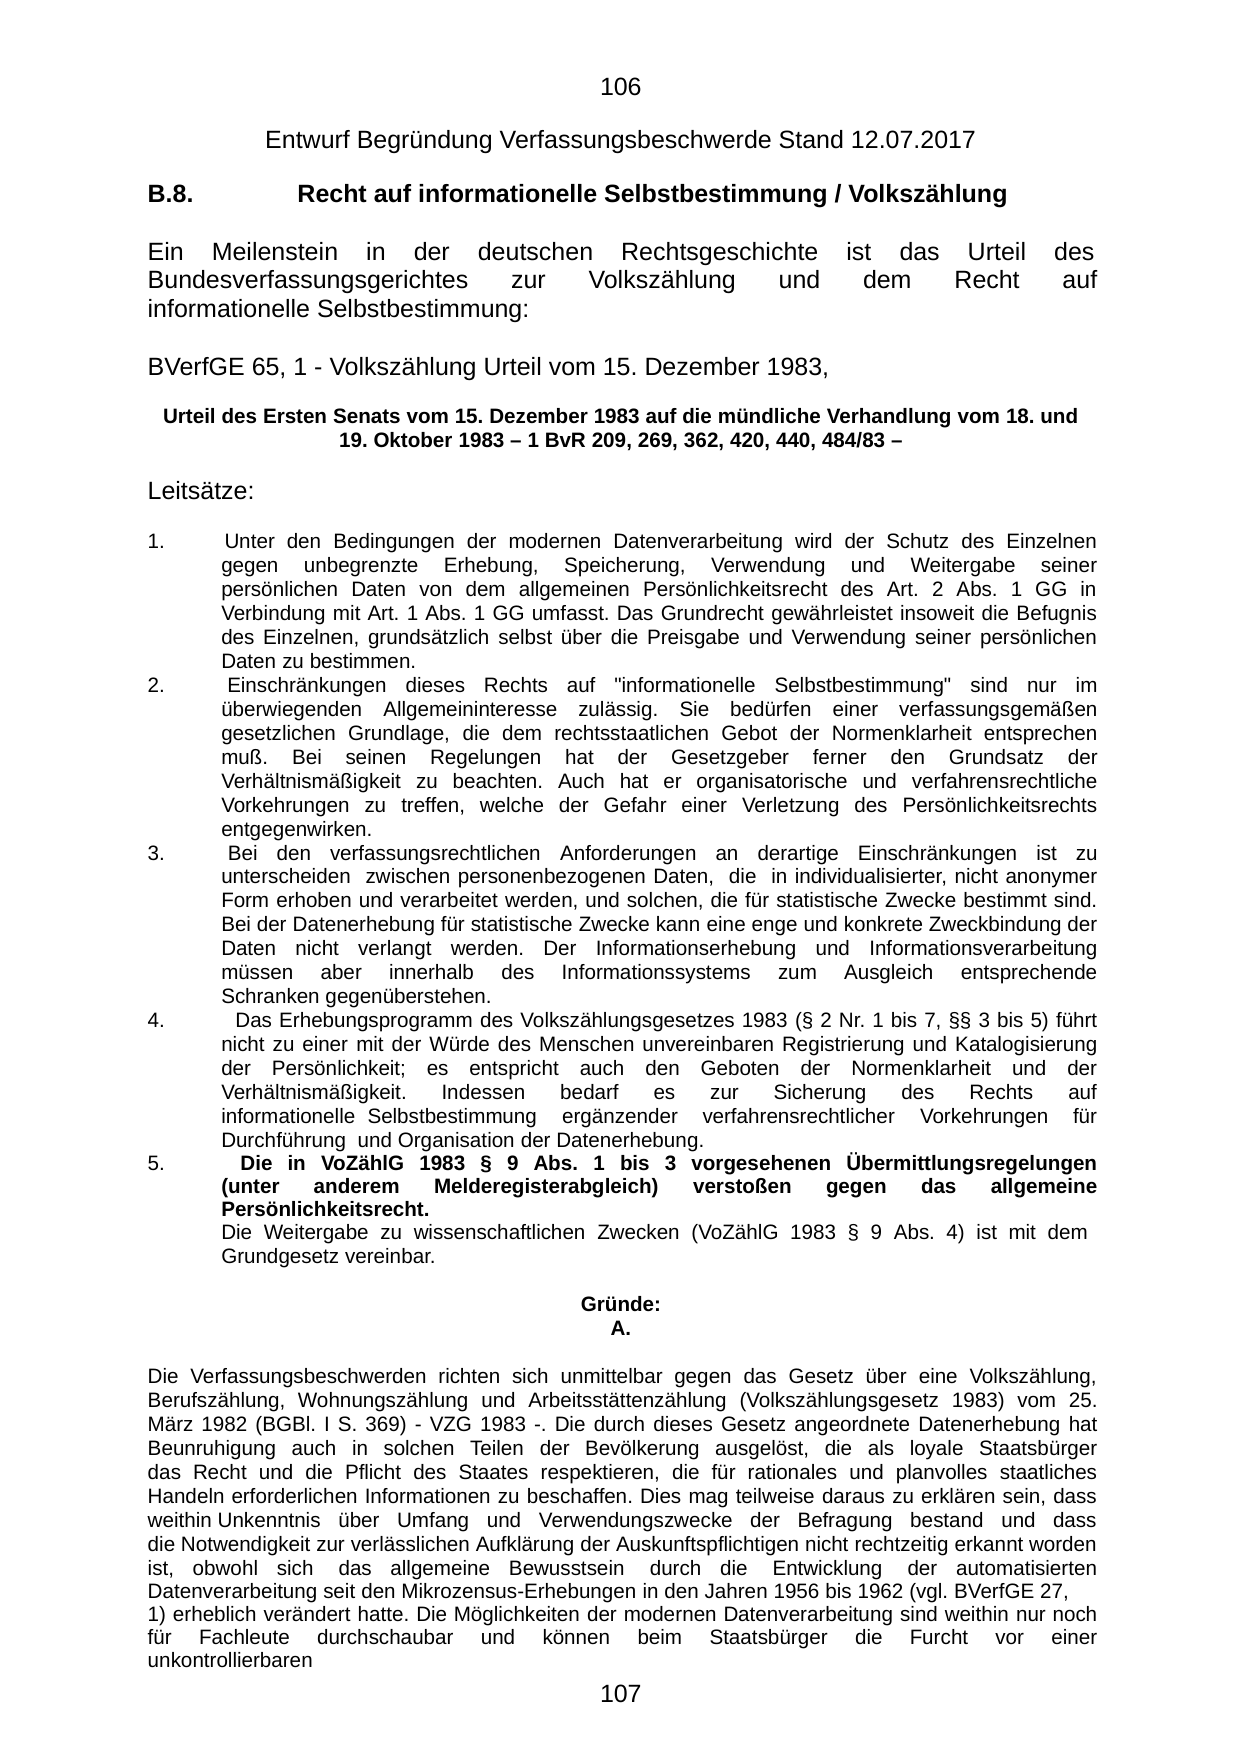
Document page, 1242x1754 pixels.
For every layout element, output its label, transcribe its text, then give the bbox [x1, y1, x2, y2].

text 19. Oktober 1983 – 1 BvR 209, 269, 362, 420, 440, 484/83 – [332, 428, 909, 452]
text 1) erheblich verändert hatte. Die Möglichkeiten der modernen Datenverarbeitung sind weithin nur noch für Fachleute durchschaubar und können beim Staatsbürger die Furcht vor einer unkontrollierbaren [147, 1603, 1097, 1672]
text BVerfGE 65, 1 - Volkszählung Urteil vom 15. Dezember 1983, [147, 352, 838, 380]
text 107 [595, 1679, 646, 1708]
text B.8. Recht auf informationelle Selbstbestimmung / Volkszählung [147, 179, 1012, 208]
text Die Verfassungsbeschwerden richten sich unmittelbar gegen das Gesetz über eine Volkszählung, Berufszählung, Wohnungszählung und Arbeitsstättenzählung (Volkszählungsgesetz 1983) vom 25. März 1982 (BGBl. I S. 369) - VZG 1983 -. Die durch dieses Gesetz angeordnete Datenerhebung hat Beunruhigung auch in solchen Teilen der Bevölkerung ausgelöst, die als loyale Staatsbürger das Recht und die Pflicht des Staates respektieren, die für rationales und planvolles staatliches Handeln erforderlichen Informationen zu beschaffen. Dies mag teilweise daraus zu erklären sein, dass weithin Unkenntnis über Umfang und Verwendungszwecke der Befragung bestand und dass die Notwendigkeit zur verlässlichen Aufklärung der Auskunftspflichtigen nicht rechtzeitig erkannt worden ist, obwohl sich das allgemeine Bewusstsein durch die Entwicklung der automatisierten Datenverarbeitung seit den Mikrozensus-Erhebungen in den Jahren 1956 bis 1962 (vgl. BVerfGE 27, [147, 1364, 1097, 1603]
text Urteil des Ersten Senats vom 15. Dezember 1983 auf die mündliche Verhandlung vom 18. und [154, 404, 1087, 428]
text 106 [595, 72, 646, 100]
text Leitsätze: [147, 476, 260, 505]
text Ein Meilenstein in der deutschen Rechtsgeschichte ist das Urteil des Bundesverfassungsgerichtes zur Volkszählung und dem Recht auf informationelle Selbstbestimmung: [147, 237, 1098, 323]
text Grundgesetz vereinbar. [221, 1244, 1106, 1268]
text Die Weitergabe zu wissenschaftlichen Zwecken (VoZählG 1983 § 9 Abs. 4) ist mit dem [221, 1221, 1106, 1244]
text 1. Unter den Bedingungen der modernen Datenverarbeitung wird der Schutz des Einzelnen gegen unbegrenzte Erhebung, Speicherung, Verwendung und Weitergabe seiner persönlichen Daten von dem allgemeinen Persönlichkeitsrecht des Art. 2 Abs. 1 GG in Verbindung mit Art. 1 Abs. 1 GG umfasst. Das Grundrecht gewährleistet insoweit die Befugnis des Einzelnen, grundsätzlich selbst über die Preisgabe und Verwendung seiner persönlichen Daten zu bestimmen. [147, 529, 1097, 673]
text Entwurf Begründung Verfassungsbeschwerde Stand 12.07.2017 [259, 126, 982, 154]
text Gründe: A. [578, 1292, 663, 1339]
text 2. Einschränkungen dieses Rechts auf "informationelle Selbstbestimmung" sind nur im überwiegenden Allgemeininteresse zulässig. Sie bedürfen einer verfassungsgemäßen gesetzlichen Grundlage, die dem rechtsstaatlichen Gebot der Normenklarheit entsprechen muß. Bei seinen Regelungen hat der Gesetzgeber ferner den Grundsatz der Verhältnismäßigkeit zu beachten. Auch hat er organisatorische und verfahrensrechtliche Vorkehrungen zu treffen, welche der Gefahr einer Verletzung des Persönlichkeitsrechts entgegenwirken. [147, 673, 1097, 840]
text 3. Bei den verfassungsrechtlichen Anforderungen an derartige Einschränkungen ist zu unterscheiden zwischen personenbezogenen Daten, die in individualisierter, nicht anonymer Form erhoben und verarbeitet werden, und solchen, die für statistische Zwecke bestimmt sind. Bei der Datenerhebung für statistische Zwecke kann eine enge und konkrete Zweckbindung der Daten nicht verlangt werden. Der Informationserhebung und Informationsverarbeitung müssen aber innerhalb des Informationssystems zum Ausgleich entsprechende Schranken gegenüberstehen. [147, 840, 1097, 1008]
text 5. Die in VoZählG 1983 § 9 Abs. 1 bis 3 vorgesehenen Übermittlungsregelungen (unter anderem Melderegisterabgleich) verstoßen gegen das allgemeine Persönlichkeitsrecht. [147, 1152, 1097, 1221]
text 4. Das Erhebungsprogramm des Volkszählungsgesetzes 1983 (§ 2 Nr. 1 bis 7, §§ 3 bis 5) führt nicht zu einer mit der Würde des Menschen unvereinbaren Registrierung und Katalogisierung der Persönlichkeit; es entspricht auch den Geboten der Normenklarheit und der Verhältnismäßigkeit. Indessen bedarf es zur Sicherung des Rechts auf informationelle Selbstbestimmung ergänzender verfahrensrechtlicher Vorkehrungen für Durchführung und Organisation der Datenerhebung. [147, 1008, 1097, 1152]
